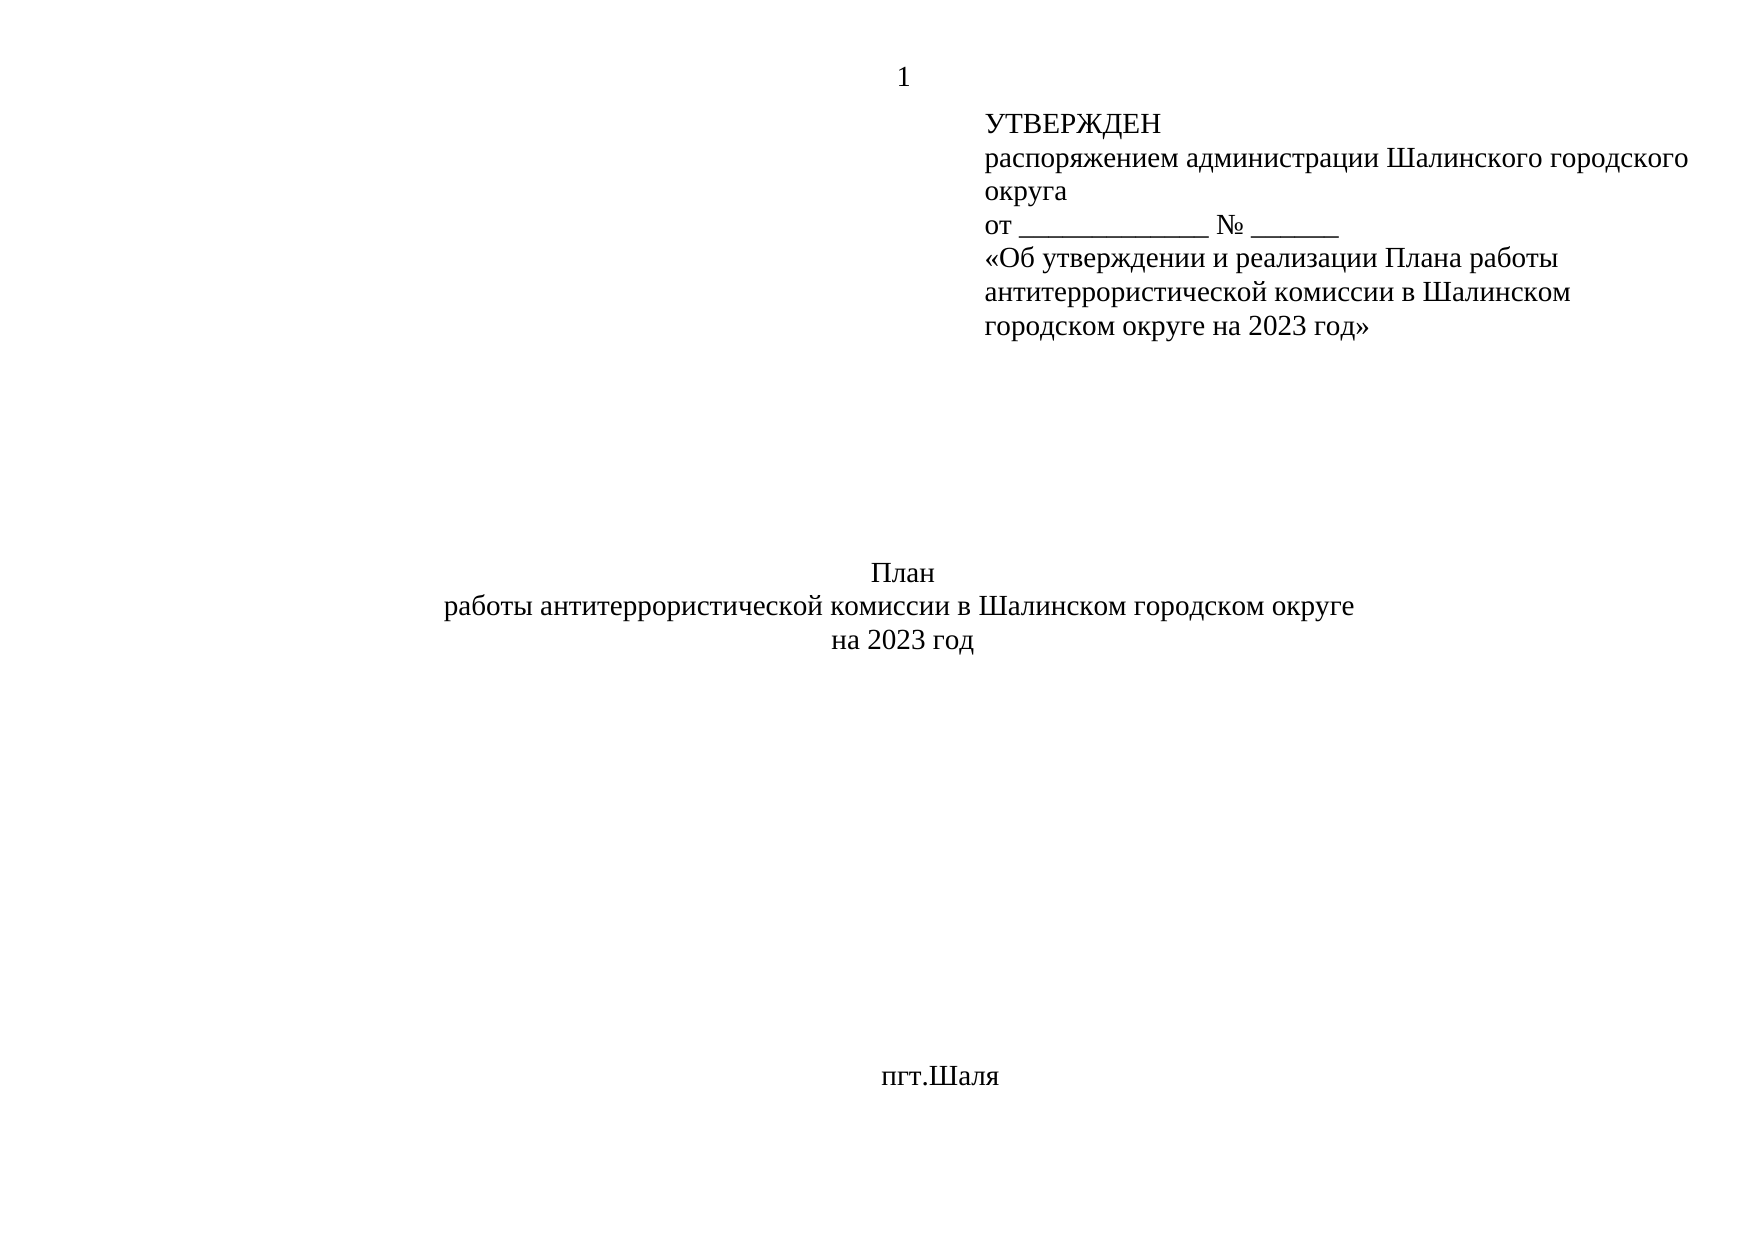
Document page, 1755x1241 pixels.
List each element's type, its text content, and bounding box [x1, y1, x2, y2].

text пгт.Шаля [118, 1058, 1687, 1091]
text План [118, 555, 1687, 588]
text работы антитеррористической комиссии в Шалинском городском округе [118, 588, 1687, 622]
text на 2023 год [118, 622, 1687, 655]
table_header УТВЕРЖДЕН распоряжением администрации Шалинского городского округа от _____________ № ______ «Об утверждении и реализации Плана работы антитеррористической комиссии в Шалинском городском округе на 2023 год» [973, 106, 1708, 353]
